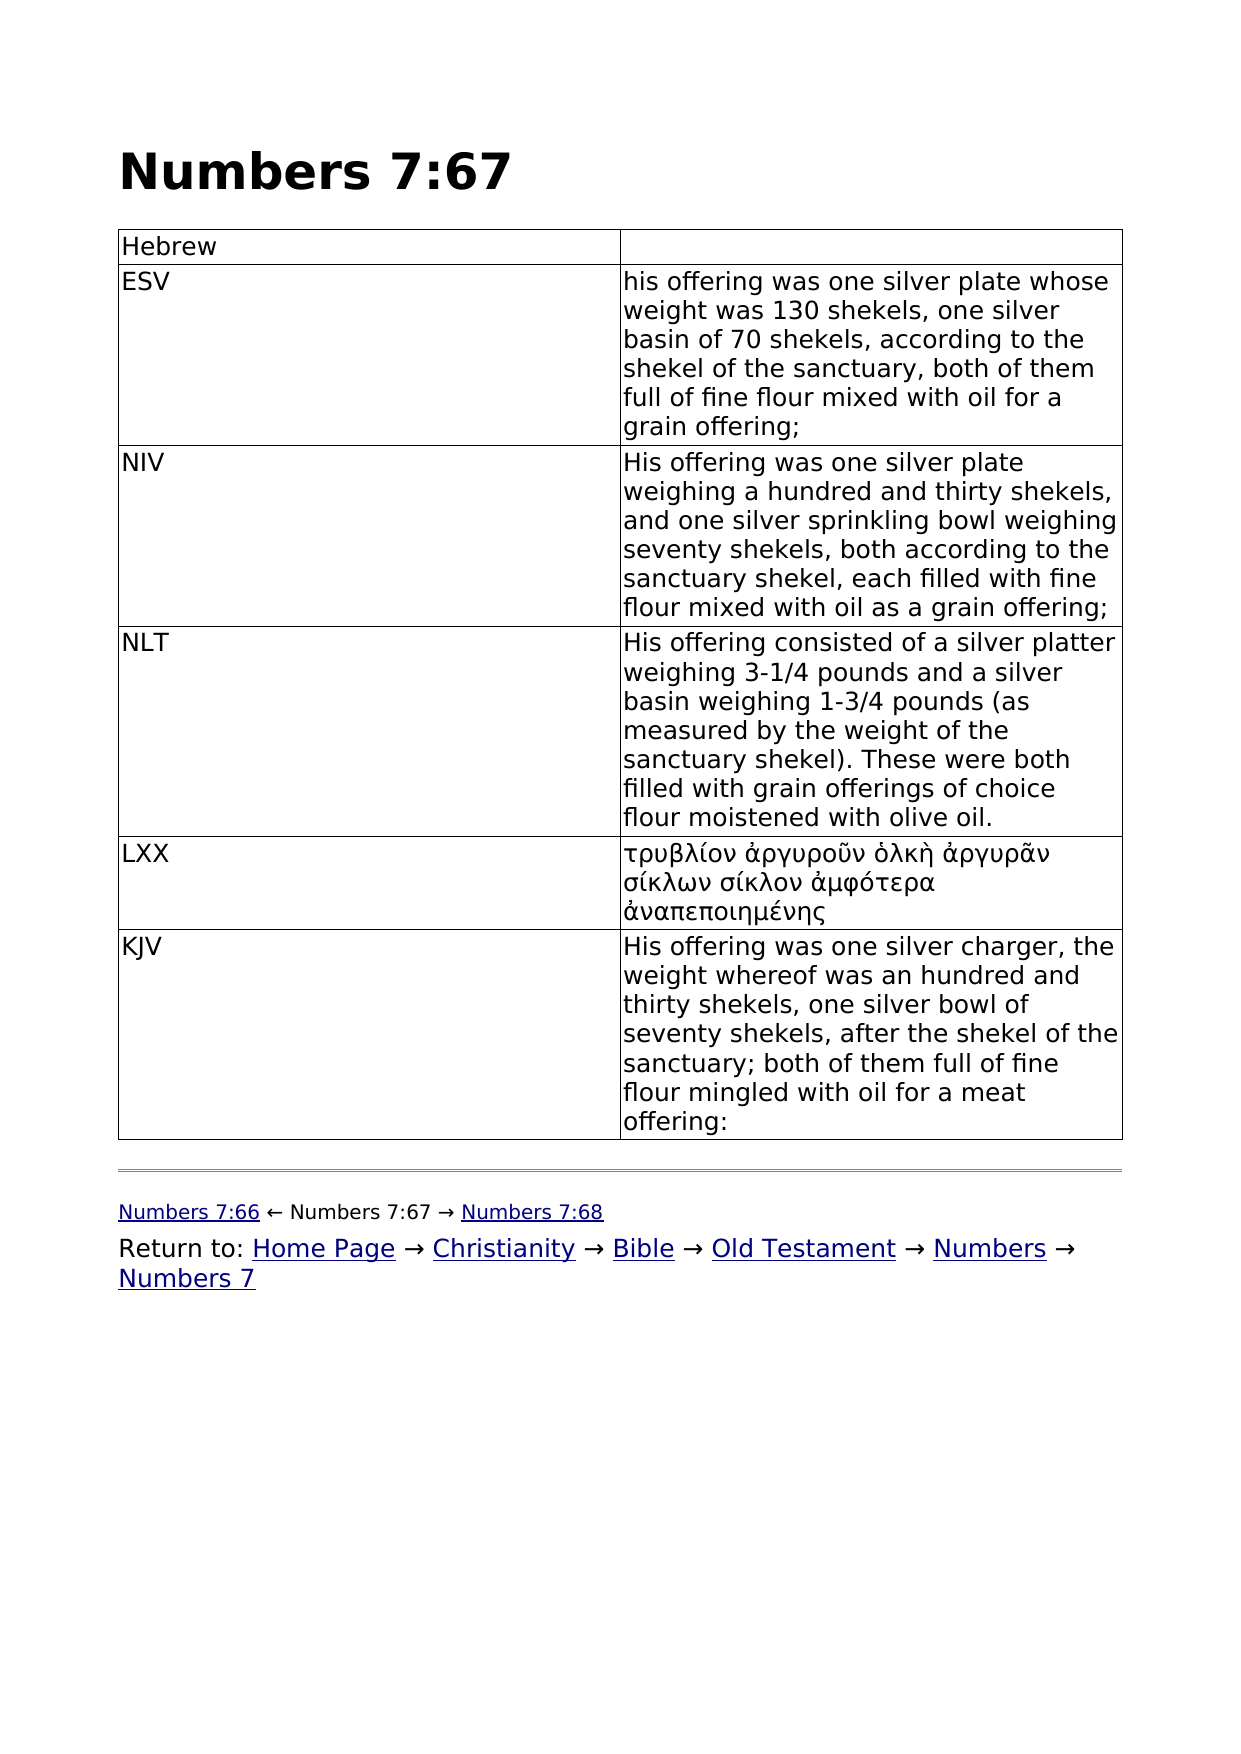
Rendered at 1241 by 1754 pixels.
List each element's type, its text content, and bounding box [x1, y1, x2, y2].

table_cell his offering was one silver plate whose weight was 130 shekels, one silver basin of 70 shekels, according to the shekel of the sanctuary, both of them full of fine flour mixed with oil for a grain offering; [621, 265, 1122, 445]
table_cell KJV [119, 930, 620, 1139]
table_cell His offering was one silver charger, the weight whereof was an hundred and thirty shekels, one silver bowl of seventy shekels, after the shekel of the sanctuary; both of them full of fine flour mingled with oil for a meat offering: [621, 930, 1122, 1139]
table_cell LXX [119, 837, 620, 929]
table_cell His offering consisted of a silver platter weighing 3-1/4 pounds and a silver basin weighing 1-3/4 pounds (as measured by the weight of the sanctuary shekel). These were both filled with grain offerings of choice flour moistened with olive oil. [621, 627, 1122, 836]
table_cell His offering was one silver plate weighing a hundred and thirty shekels, and one silver sprinkling bowl weighing seventy shekels, both according to the sanctuary shekel, each filled with fine flour mixed with oil as a grain offering; [621, 446, 1122, 626]
text Numbers 7:66 ← Numbers 7:67 → Numbers 7:68 [118, 1201, 1122, 1234]
text Return to: Home Page → Christianity → Bible → Old Testament → Numbers → Numbers 7 [118, 1234, 1122, 1293]
table_cell τρυβλίον ἀργυροῦν ὁλκὴ ἀργυρᾶν σίκλων σίκλον ἀμφότερα ἀναπεποιημένης [621, 837, 1122, 929]
table_cell ESV [119, 265, 620, 445]
table_header [621, 230, 1122, 264]
table_cell NLT [119, 627, 620, 836]
subtitle Numbers 7:67 [118, 143, 1122, 201]
table_header Hebrew [119, 230, 620, 264]
table_cell NIV [119, 446, 620, 626]
